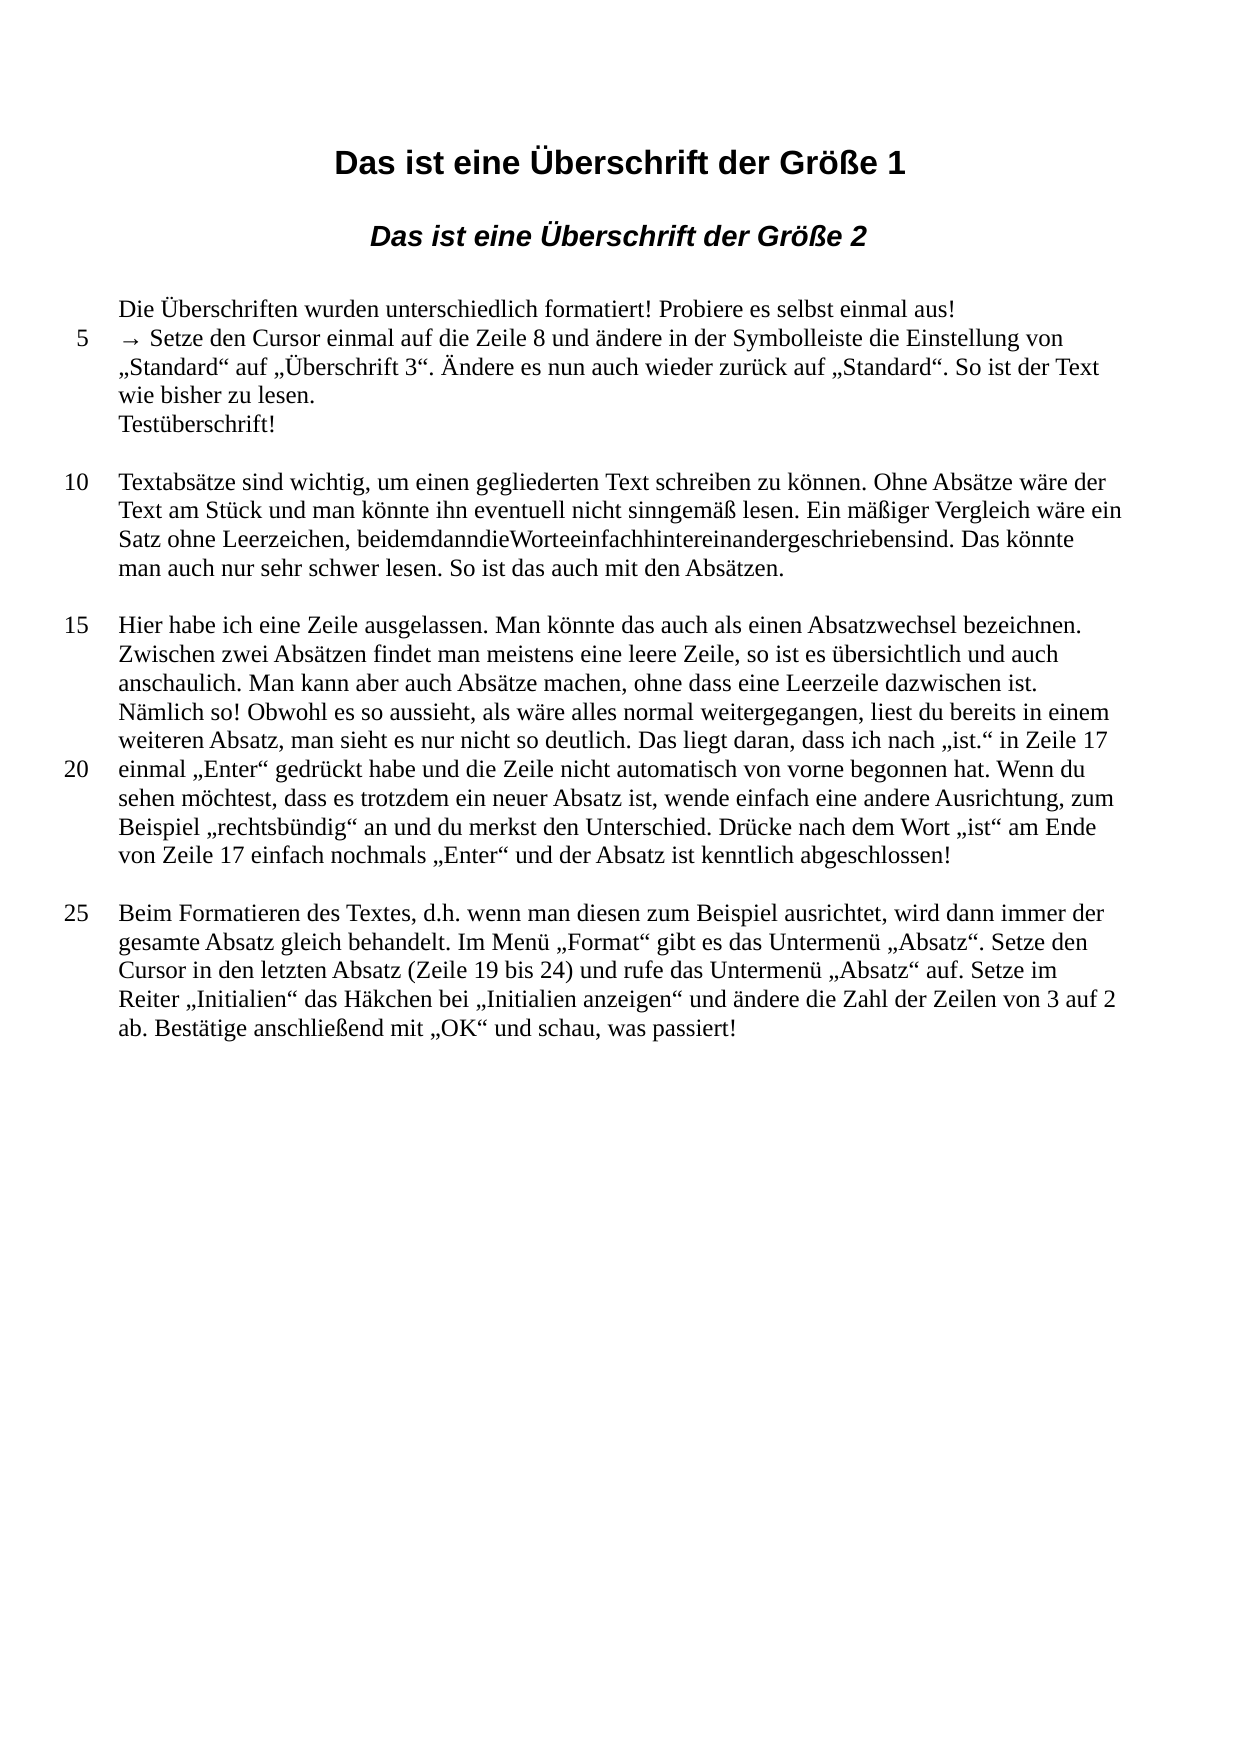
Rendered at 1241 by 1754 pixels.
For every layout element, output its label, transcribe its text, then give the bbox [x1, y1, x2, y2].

text Beim Formatieren des Textes, d.h. wenn man diesen zum Beispiel ausrichtet, wird dann immer der gesamte Absatz gleich behandelt. Im Menü „Format“ gibt es das Untermenü „Absatz“. Setze den Cursor in den letzten Absatz (Zeile 19 bis 24) und rufe das Untermenü „Absatz“ auf. Setze im Reiter „Initialien“ das Häkchen bei „Initialien anzeigen“ und ändere die Zahl der Zeilen von 3 auf 2 ab. Bestätige anschließend mit „OK“ und schau, was passiert! [118, 898, 1122, 1042]
text Hier habe ich eine Zeile ausgelassen. Man könnte das auch als einen Absatzwechsel bezeichnen. Zwischen zwei Absätzen findet man meistens eine leere Zeile, so ist es übersichtlich und auch anschaulich. Man kann aber auch Absätze machen, ohne dass eine Leerzeile dazwischen ist. [118, 610, 1122, 697]
text Testüberschrift! [118, 409, 1122, 438]
text → Setze den Cursor einmal auf die Zeile 8 und ändere in der Symbolleiste die Einstellung von „Standard“ auf „Überschrift 3“. Ändere es nun auch wieder zurück auf „Standard“. So ist der Text wie bisher zu lesen. [118, 323, 1122, 409]
text Nämlich so! Obwohl es so aussieht, als wäre alles normal weitergegangen, liest du bereits in einem weiteren Absatz, man sieht es nur nicht so deutlich. Das liegt daran, dass ich nach „ist.“ in Zeile 17 einmal „Enter“ gedrückt habe und die Zeile nicht automatisch von vorne begonnen hat. Wenn du sehen möchtest, dass es trotzdem ein neuer Absatz ist, wende einfach eine andere Ausrichtung, zum Beispiel „rechtsbündig“ an und du merkst den Unterschied. Drücke nach dem Wort „ist“ am Ende von Zeile 17 einfach nochmals „Enter“ und der Absatz ist kenntlich abgeschlossen! [118, 697, 1122, 869]
text Die Überschriften wurden unterschiedlich formatiert! Probiere es selbst einmal aus! [118, 294, 1122, 323]
subtitle Das ist eine Überschrift der Größe 1 [118, 143, 1122, 182]
text Textabsätze sind wichtig, um einen gegliederten Text schreiben zu können. Ohne Absätze wäre der Text am Stück und man könnte ihn eventuell nicht sinngemäß lesen. Ein mäßiger Vergleich wäre ein Satz ohne Leerzeichen, beidemdanndieWorteeinfachhintereinandergeschriebensind. Das könnte man auch nur sehr schwer lesen. So ist das auch mit den Absätzen. [118, 467, 1122, 582]
subtitle Das ist eine Überschrift der Größe 2 [118, 219, 1122, 253]
